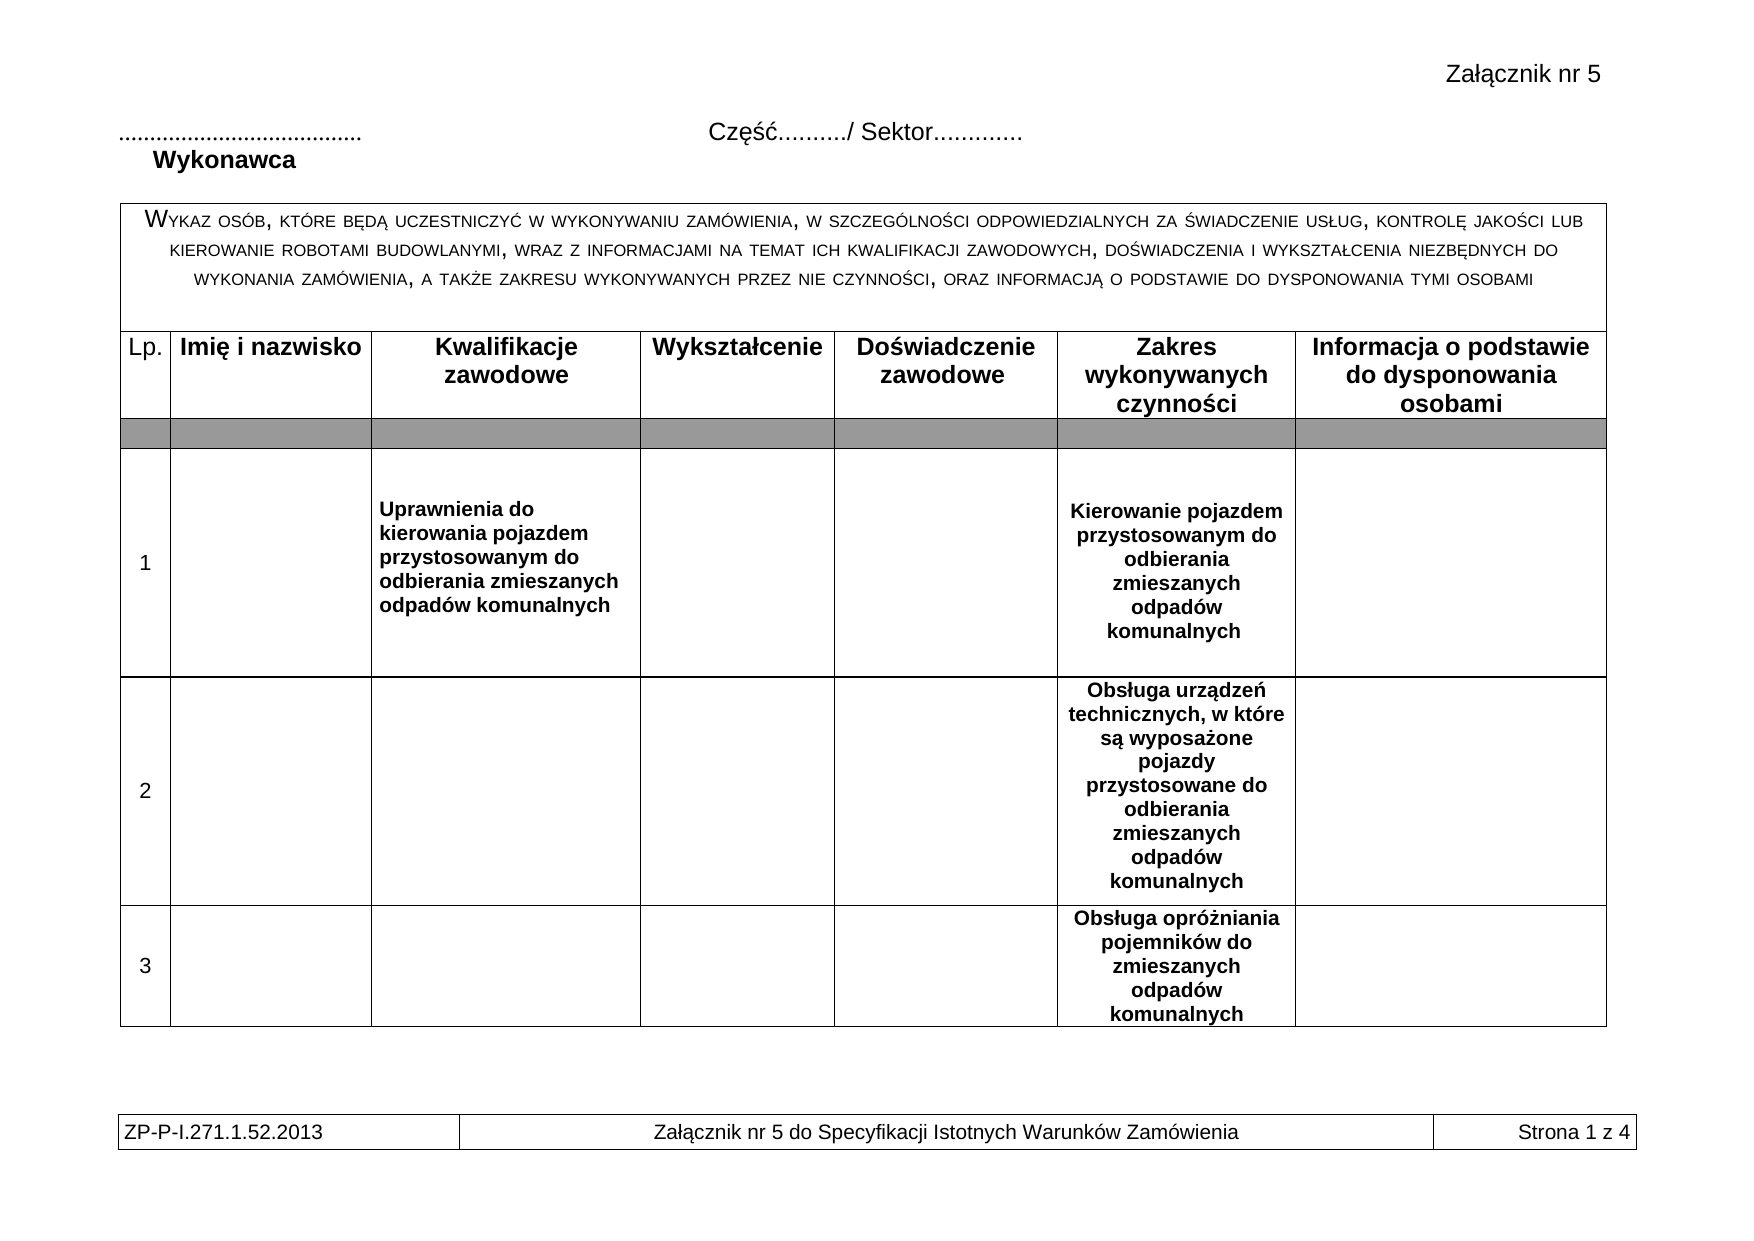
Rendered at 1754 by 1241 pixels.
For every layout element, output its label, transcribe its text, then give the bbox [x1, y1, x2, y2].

table_cell [372, 678, 640, 905]
table_cell [641, 906, 834, 1026]
table_cell [1599, 419, 1606, 448]
table_cell [121, 419, 170, 448]
text ....................................... Część........../ Sektor............. [118, 117, 1636, 145]
table_cell [1296, 449, 1606, 676]
table_cell [171, 419, 371, 448]
table_cell 2 [121, 678, 170, 905]
table_cell [372, 419, 640, 448]
table_cell 1 [121, 449, 170, 676]
table_cell [1296, 419, 1303, 448]
text Wykonawca [118, 145, 1636, 174]
table_cell [1296, 906, 1606, 1026]
table_cell [372, 906, 640, 1026]
table_cell [641, 678, 834, 905]
table_cell [171, 678, 371, 905]
table_cell Doświadczenie zawodowe [835, 332, 1057, 418]
table_cell Kwalifikacje zawodowe [372, 332, 640, 418]
table_cell [1058, 419, 1295, 448]
table_cell Obsługa urządzeń technicznych, w które są wyposażone pojazdy przystosowane do odbierania zmieszanych odpadów komunalnych [1058, 678, 1295, 905]
table_cell [835, 678, 1057, 905]
table_cell Lp. [121, 332, 170, 418]
table_cell Zakres wykonywanych czynności [1058, 332, 1295, 418]
table_cell Informacja o podstawie do dysponowania osobami [1296, 332, 1606, 418]
table_cell [835, 449, 1057, 676]
table_cell Wykształcenie [641, 332, 834, 418]
table_cell Obsługa opróżniania pojemników do zmieszanych odpadów komunalnych [1058, 906, 1295, 1026]
table_cell Kierowanie pojazdem przystosowanym do odbierania zmieszanych odpadów komunalnych [1058, 449, 1295, 676]
table_cell [641, 419, 834, 448]
table_cell [641, 449, 834, 676]
table_cell Uprawnienia do kierowania pojazdem przystosowanym do odbierania zmieszanych odpadów komunalnych [372, 449, 640, 676]
table_header Wykaz osób, które będą uczestniczyć w wykonywaniu zamówienia, w szczególności odpowiedzialnych za świadczenie usług, kontrolę jakości lub kierowanie robotami budowlanymi, wraz z informacjami na temat ich kwalifikacji zawodowych, doświadczenia i wykształcenia niezbędnych do wykonania zamówienia, a także zakresu wykonywanych przez nie czynności, oraz informacją o podstawie do dysponowania tymi osobami [121, 204, 1606, 331]
table_cell Imię i nazwisko [171, 332, 371, 418]
table_cell [835, 419, 1057, 448]
table_cell [1296, 678, 1606, 905]
table_cell 3 [121, 906, 170, 1026]
table_cell [835, 906, 1057, 1026]
table_cell [171, 449, 371, 676]
text Załącznik nr 5 [118, 59, 1636, 88]
table_cell [171, 906, 371, 1026]
